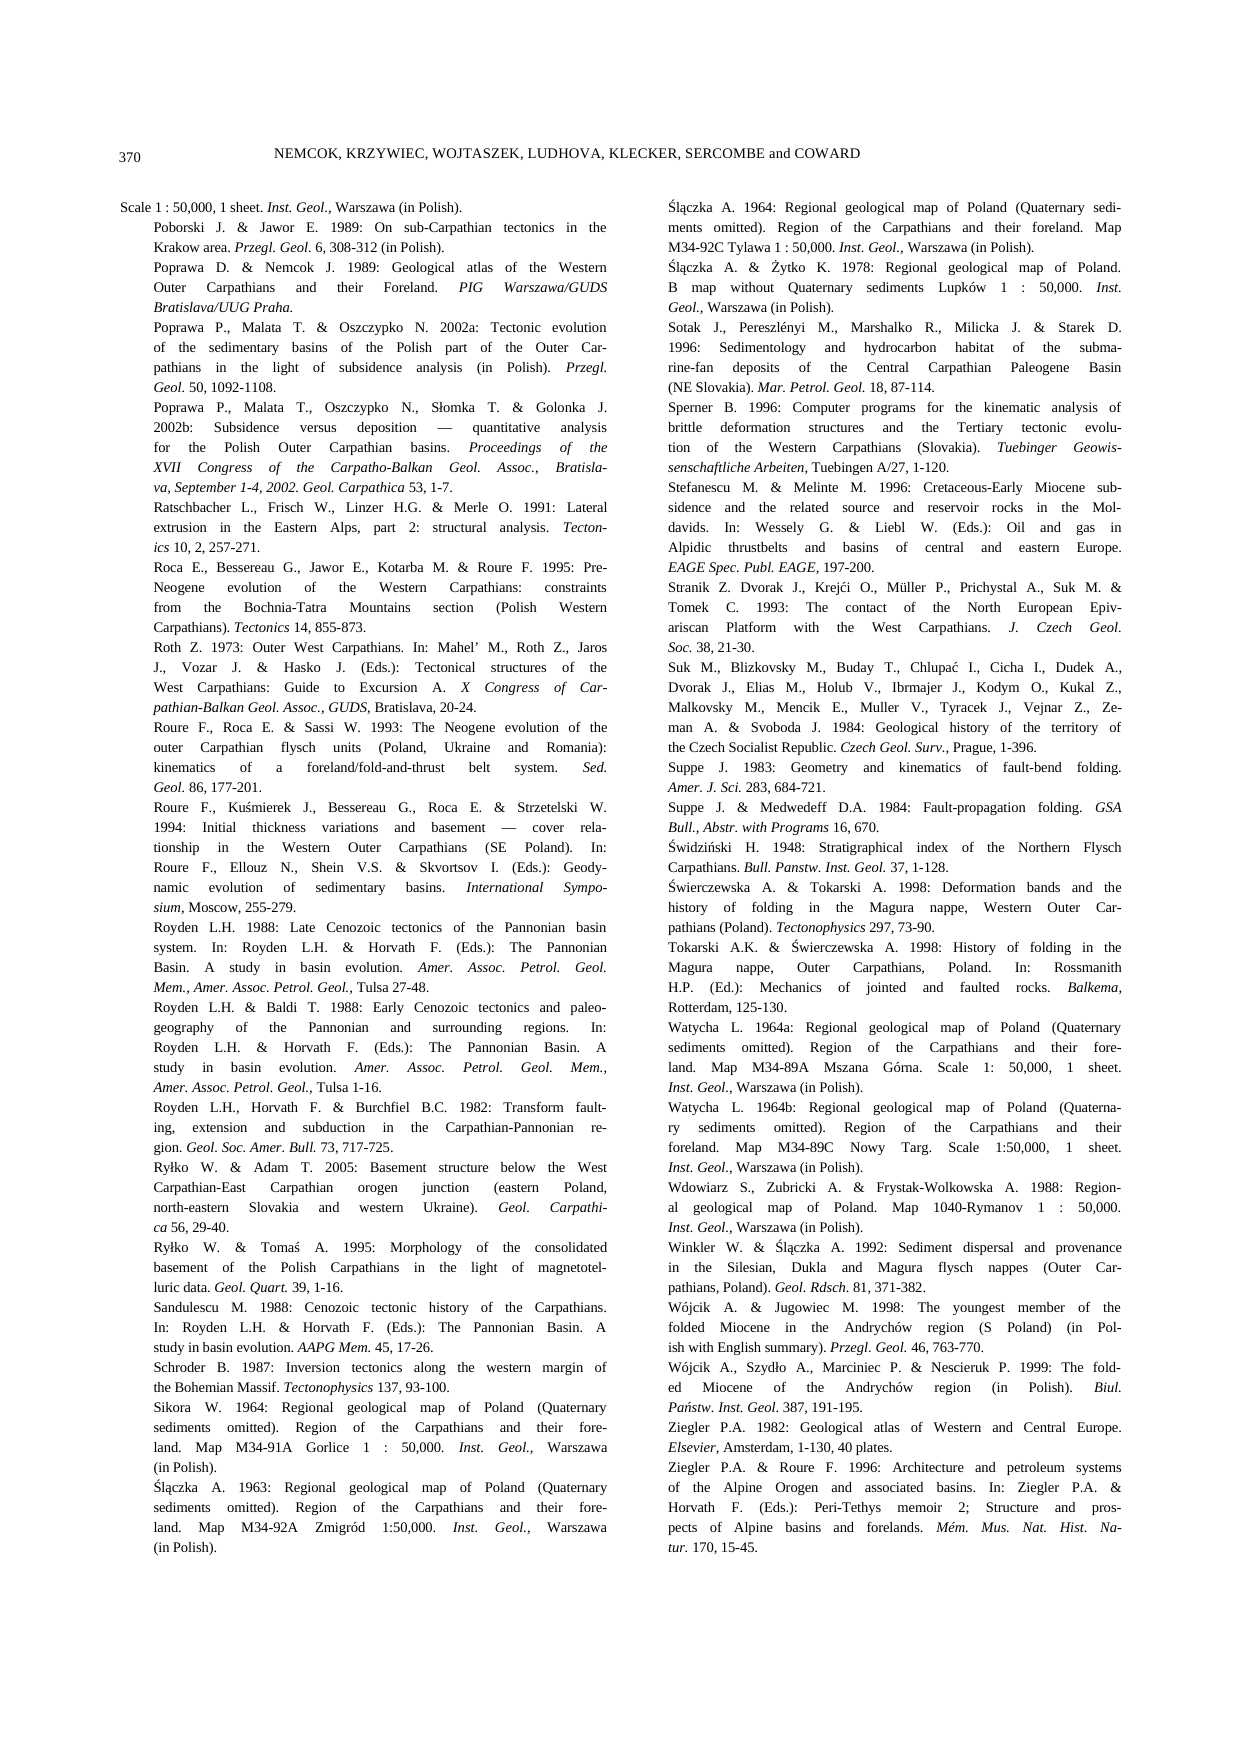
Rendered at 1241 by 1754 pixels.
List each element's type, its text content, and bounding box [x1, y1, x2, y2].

text Ziegler P.A. 1982: Geological atlas of Western and Central Europe. Elsevier, Amsterdam, 1-130, 40 plates. [668, 1417, 1122, 1457]
text Tokarski A.K. & Świerczewska A. 1998: History of folding in the Magura nappe, Outer Carpathians, Poland. In: Rossmanith H.P. (Ed.): Mechanics of jointed and faulted rocks. Balkema, Rotterdam, 125-130. [668, 937, 1122, 1017]
text Poprawa P., Malata T., Oszczypko N., Słomka T. & Golonka J. 2002b: Subsidence versus deposition — quantitative analysis for the Polish Outer Carpathian basins. Proceedings of the XVII Congress of the Carpatho-Balkan Geol. Assoc., Bratisla- va, September 1-4, 2002. Geol. Carpathica 53, 1-7. [153, 397, 607, 497]
text Royden L.H. 1988: Late Cenozoic tectonics of the Pannonian basin system. In: Royden L.H. & Horvath F. (Eds.): The Pannonian Basin. A study in basin evolution. Amer. Assoc. Petrol. Geol. Mem., Amer. Assoc. Petrol. Geol., Tulsa 27-48. [153, 917, 607, 997]
text Ziegler P.A. & Roure F. 1996: Architecture and petroleum systems of the Alpine Orogen and associated basins. In: Ziegler P.A. & Horvath F. (Eds.): Peri-Tethys memoir 2; Structure and pros- pects of Alpine basins and forelands. Mém. Mus. Nat. Hist. Na- tur. 170, 15-45. [668, 1457, 1122, 1557]
text Ślączka A. 1963: Regional geological map of Poland (Quaternary sediments omitted). Region of the Carpathians and their fore- land. Map M34-92A Zmigród 1:50,000. Inst. Geol., Warszawa (in Polish). [153, 1477, 607, 1557]
text Watycha L. 1964a: Regional geological map of Poland (Quaternary sediments omitted). Region of the Carpathians and their fore- land. Map M34-89A Mszana Górna. Scale 1: 50,000, 1 sheet. Inst. Geol., Warszawa (in Polish). [668, 1017, 1122, 1097]
text Ryłko W. & Adam T. 2005: Basement structure below the West Carpathian-East Carpathian orogen junction (eastern Poland, north-eastern Slovakia and western Ukraine). Geol. Carpathi- ca 56, 29-40. [153, 1157, 607, 1237]
text NEMCOK, KRZYWIEC, WOJTASZEK, LUDHOVA, KLECKER, SERCOMBE and COWARD [274, 147, 861, 161]
text Świerczewska A. & Tokarski A. 1998: Deformation bands and the history of folding in the Magura nappe, Western Outer Car- pathians (Poland). Tectonophysics 297, 73-90. [668, 877, 1122, 937]
text Ślączka A. 1964: Regional geological map of Poland (Quaternary sedi- ments omitted). Region of the Carpathians and their foreland. Map M34-92C Tylawa 1 : 50,000. Inst. Geol., Warszawa (in Polish). [668, 197, 1122, 257]
text Ślączka A. & Żytko K. 1978: Regional geological map of Poland. B map without Quaternary sediments Lupków 1 : 50,000. Inst. Geol., Warszawa (in Polish). [668, 257, 1122, 317]
text Ratschbacher L., Frisch W., Linzer H.G. & Merle O. 1991: Lateral extrusion in the Eastern Alps, part 2: structural analysis. Tecton- ics 10, 2, 257-271. [153, 497, 607, 557]
text Winkler W. & Ślączka A. 1992: Sediment dispersal and provenance in the Silesian, Dukla and Magura flysch nappes (Outer Car- pathians, Poland). Geol. Rdsch. 81, 371-382. [668, 1237, 1122, 1297]
text Roure F., Roca E. & Sassi W. 1993: The Neogene evolution of the outer Carpathian flysch units (Poland, Ukraine and Romania): kinematics of a foreland/fold-and-thrust belt system. Sed. Geol. 86, 177-201. [153, 717, 607, 797]
text Suppe J. 1983: Geometry and kinematics of fault-bend folding. Amer. J. Sci. 283, 684-721. [668, 757, 1122, 797]
text Poprawa D. & Nemcok J. 1989: Geological atlas of the Western Outer Carpathians and their Foreland. PIG Warszawa/GUDS Bratislava/UUG Praha. [153, 257, 607, 317]
text Poprawa P., Malata T. & Oszczypko N. 2002a: Tectonic evolution of the sedimentary basins of the Polish part of the Outer Car- pathians in the light of subsidence analysis (in Polish). Przegl. Geol. 50, 1092-1108. [153, 317, 607, 397]
text Sperner B. 1996: Computer programs for the kinematic analysis of brittle deformation structures and the Tertiary tectonic evolu- tion of the Western Carpathians (Slovakia). Tuebinger Geowis- senschaftliche Arbeiten, Tuebingen A/27, 1-120. [668, 397, 1122, 477]
text Sikora W. 1964: Regional geological map of Poland (Quaternary sediments omitted). Region of the Carpathians and their fore- land. Map M34-91A Gorlice 1 : 50,000. Inst. Geol., Warszawa (in Polish). [153, 1397, 607, 1477]
text Stranik Z. Dvorak J., Krejći O., Müller P., Prichystal A., Suk M. & Tomek C. 1993: The contact of the North European Epiv- ariscan Platform with the West Carpathians. J. Czech Geol. Soc. 38, 21-30. [668, 577, 1122, 657]
text Wójcik A. & Jugowiec M. 1998: The youngest member of the folded Miocene in the Andrychów region (S Poland) (in Pol- ish with English summary). Przegl. Geol. 46, 763-770. [668, 1297, 1122, 1357]
text Sandulescu M. 1988: Cenozoic tectonic history of the Carpathians. In: Royden L.H. & Horvath F. (Eds.): The Pannonian Basin. A study in basin evolution. AAPG Mem. 45, 17-26. [153, 1297, 607, 1357]
text Suk M., Blizkovsky M., Buday T., Chlupać I., Cicha I., Dudek A., Dvorak J., Elias M., Holub V., Ibrmajer J., Kodym O., Kukal Z., Malkovsky M., Mencik E., Muller V., Tyracek J., Vejnar Z., Ze- man A. & Svoboda J. 1984: Geological history of the territory of the Czech Socialist Republic. Czech Geol. Surv., Prague, 1-396. [668, 657, 1122, 757]
text Watycha L. 1964b: Regional geological map of Poland (Quaterna- ry sediments omitted). Region of the Carpathians and their foreland. Map M34-89C Nowy Targ. Scale 1:50,000, 1 sheet. Inst. Geol., Warszawa (in Polish). [668, 1097, 1122, 1177]
text Royden L.H. & Baldi T. 1988: Early Cenozoic tectonics and paleo- geography of the Pannonian and surrounding regions. In: Royden L.H. & Horvath F. (Eds.): The Pannonian Basin. A study in basin evolution. Amer. Assoc. Petrol. Geol. Mem., Amer. Assoc. Petrol. Geol., Tulsa 1-16. [153, 997, 607, 1097]
text Suppe J. & Medwedeff D.A. 1984: Fault-propagation folding. GSA Bull., Abstr. with Programs 16, 670. [668, 797, 1122, 837]
text Poborski J. & Jawor E. 1989: On sub-Carpathian tectonics in the Krakow area. Przegl. Geol. 6, 308-312 (in Polish). [153, 217, 607, 257]
text Roca E., Bessereau G., Jawor E., Kotarba M. & Roure F. 1995: Pre- Neogene evolution of the Western Carpathians: constraints from the Bochnia-Tatra Mountains section (Polish Western Carpathians). Tectonics 14, 855-873. [153, 557, 607, 637]
text Ryłko W. & Tomaś A. 1995: Morphology of the consolidated basement of the Polish Carpathians in the light of magnetotel- luric data. Geol. Quart. 39, 1-16. [153, 1237, 607, 1297]
text Wdowiarz S., Zubricki A. & Frystak-Wolkowska A. 1988: Region- al geological map of Poland. Map 1040-Rymanov 1 : 50,000. Inst. Geol., Warszawa (in Polish). [668, 1177, 1122, 1237]
text Scale 1 : 50,000, 1 sheet. Inst. Geol., Warszawa (in Polish). [120, 197, 609, 217]
text Roth Z. 1973: Outer West Carpathians. In: Mahel’ M., Roth Z., Jaros J., Vozar J. & Hasko J. (Eds.): Tectonical structures of the West Carpathians: Guide to Excursion A. X Congress of Car- pathian-Balkan Geol. Assoc., GUDS, Bratislava, 20-24. [153, 637, 607, 717]
text Świdziński H. 1948: Stratigraphical index of the Northern Flysch Carpathians. Bull. Panstw. Inst. Geol. 37, 1-128. [668, 837, 1122, 877]
text 370 [118, 150, 141, 165]
text Roure F., Kuśmierek J., Bessereau G., Roca E. & Strzetelski W. 1994: Initial thickness variations and basement — cover rela- tionship in the Western Outer Carpathians (SE Poland). In: Roure F., Ellouz N., Shein V.S. & Skvortsov I. (Eds.): Geody- namic evolution of sedimentary basins. International Sympo- sium, Moscow, 255-279. [153, 797, 607, 917]
text Schroder B. 1987: Inversion tectonics along the western margin of the Bohemian Massif. Tectonophysics 137, 93-100. [153, 1357, 607, 1397]
text Sotak J., Pereszlényi M., Marshalko R., Milicka J. & Starek D. 1996: Sedimentology and hydrocarbon habitat of the subma- rine-fan deposits of the Central Carpathian Paleogene Basin (NE Slovakia). Mar. Petrol. Geol. 18, 87-114. [668, 317, 1122, 397]
text Wójcik A., Szydło A., Marciniec P. & Nescieruk P. 1999: The fold- ed Miocene of the Andrychów region (in Polish). Biul. Państw. Inst. Geol. 387, 191-195. [668, 1357, 1122, 1417]
text Royden L.H., Horvath F. & Burchfiel B.C. 1982: Transform fault- ing, extension and subduction in the Carpathian-Pannonian re- gion. Geol. Soc. Amer. Bull. 73, 717-725. [153, 1097, 607, 1157]
text Stefanescu M. & Melinte M. 1996: Cretaceous-Early Miocene sub- sidence and the related source and reservoir rocks in the Mol- davids. In: Wessely G. & Liebl W. (Eds.): Oil and gas in Alpidic thrustbelts and basins of central and eastern Europe. EAGE Spec. Publ. EAGE, 197-200. [668, 477, 1122, 577]
